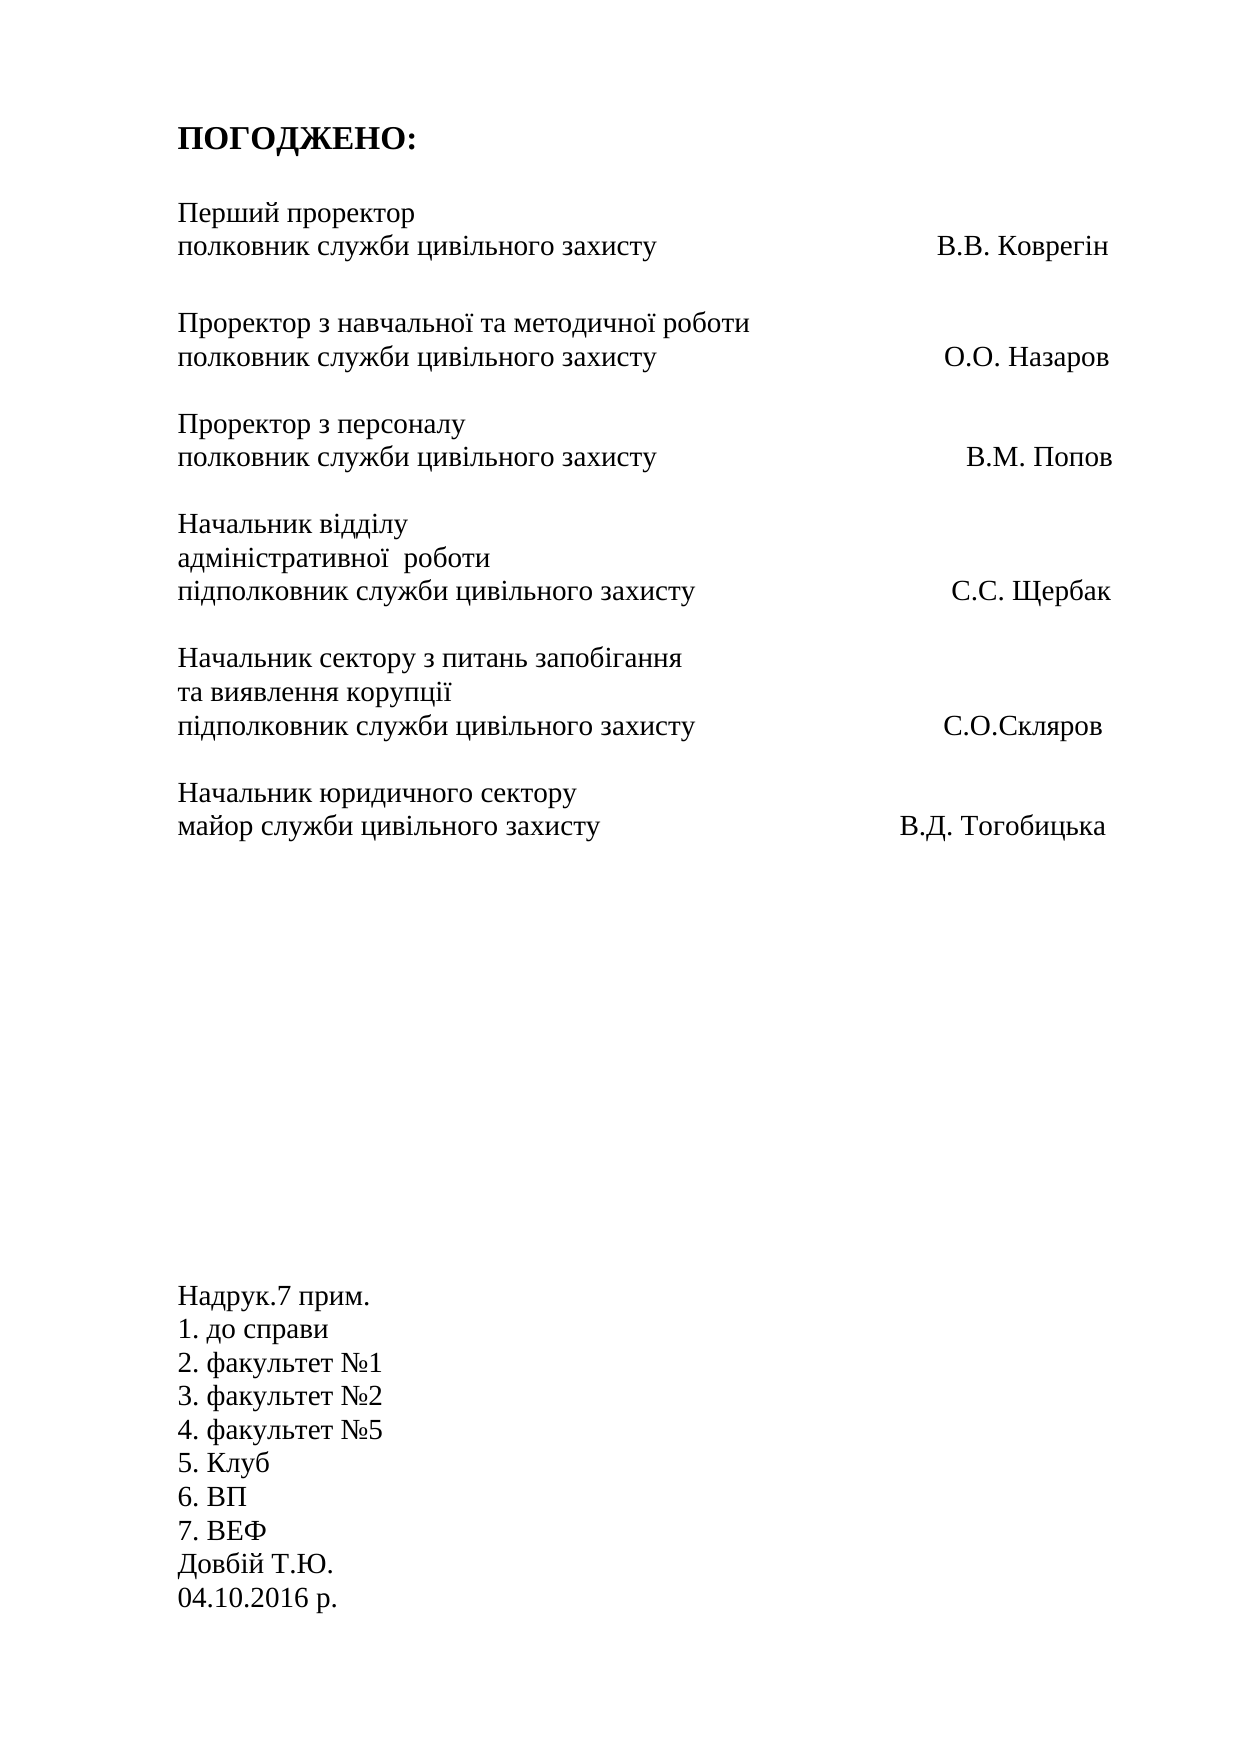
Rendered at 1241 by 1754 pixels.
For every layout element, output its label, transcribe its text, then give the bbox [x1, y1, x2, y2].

text майор служби цивільного захисту В.Д. Тогобицька [177, 808, 1181, 842]
text 3. факультет №2 [177, 1378, 1181, 1412]
text Довбій Т.Ю. [177, 1546, 1181, 1580]
text 6. ВП [177, 1479, 1181, 1513]
text та виявлення корупції [177, 674, 1181, 708]
text полковник служби цивільного захисту О.О. Назаров [177, 339, 1181, 372]
text підполковник служби цивільного захисту С.О.Скляров [177, 708, 1181, 741]
text полковник служби цивільного захисту В.М. Попов [177, 439, 1181, 473]
text 2. факультет №1 [177, 1345, 1181, 1378]
text адміністративної роботи [177, 540, 1181, 573]
text Перший проректор [177, 195, 1181, 228]
text Начальник сектору з питань запобігання [177, 641, 1181, 674]
text 7. ВЕФ [177, 1513, 1181, 1546]
text Начальник відділу [177, 506, 1181, 540]
text Надрук.7 прим. [177, 1278, 1181, 1311]
text 4. факультет №5 [177, 1412, 1181, 1446]
text ПОГОДЖЕНО: [177, 118, 1181, 156]
text 5. Клуб [177, 1446, 1181, 1479]
text 1. до справи [177, 1311, 1181, 1345]
text Проректор з персоналу [177, 406, 1181, 439]
text Проректор з навчальної та методичної роботи [177, 305, 1181, 339]
text 04.10.2016 р. [177, 1580, 1181, 1613]
text полковник служби цивільного захисту В.В. Коврегін [177, 228, 1181, 262]
text підполковник служби цивільного захисту С.С. Щербак [177, 573, 1181, 607]
text Начальник юридичного сектору [177, 775, 1181, 808]
